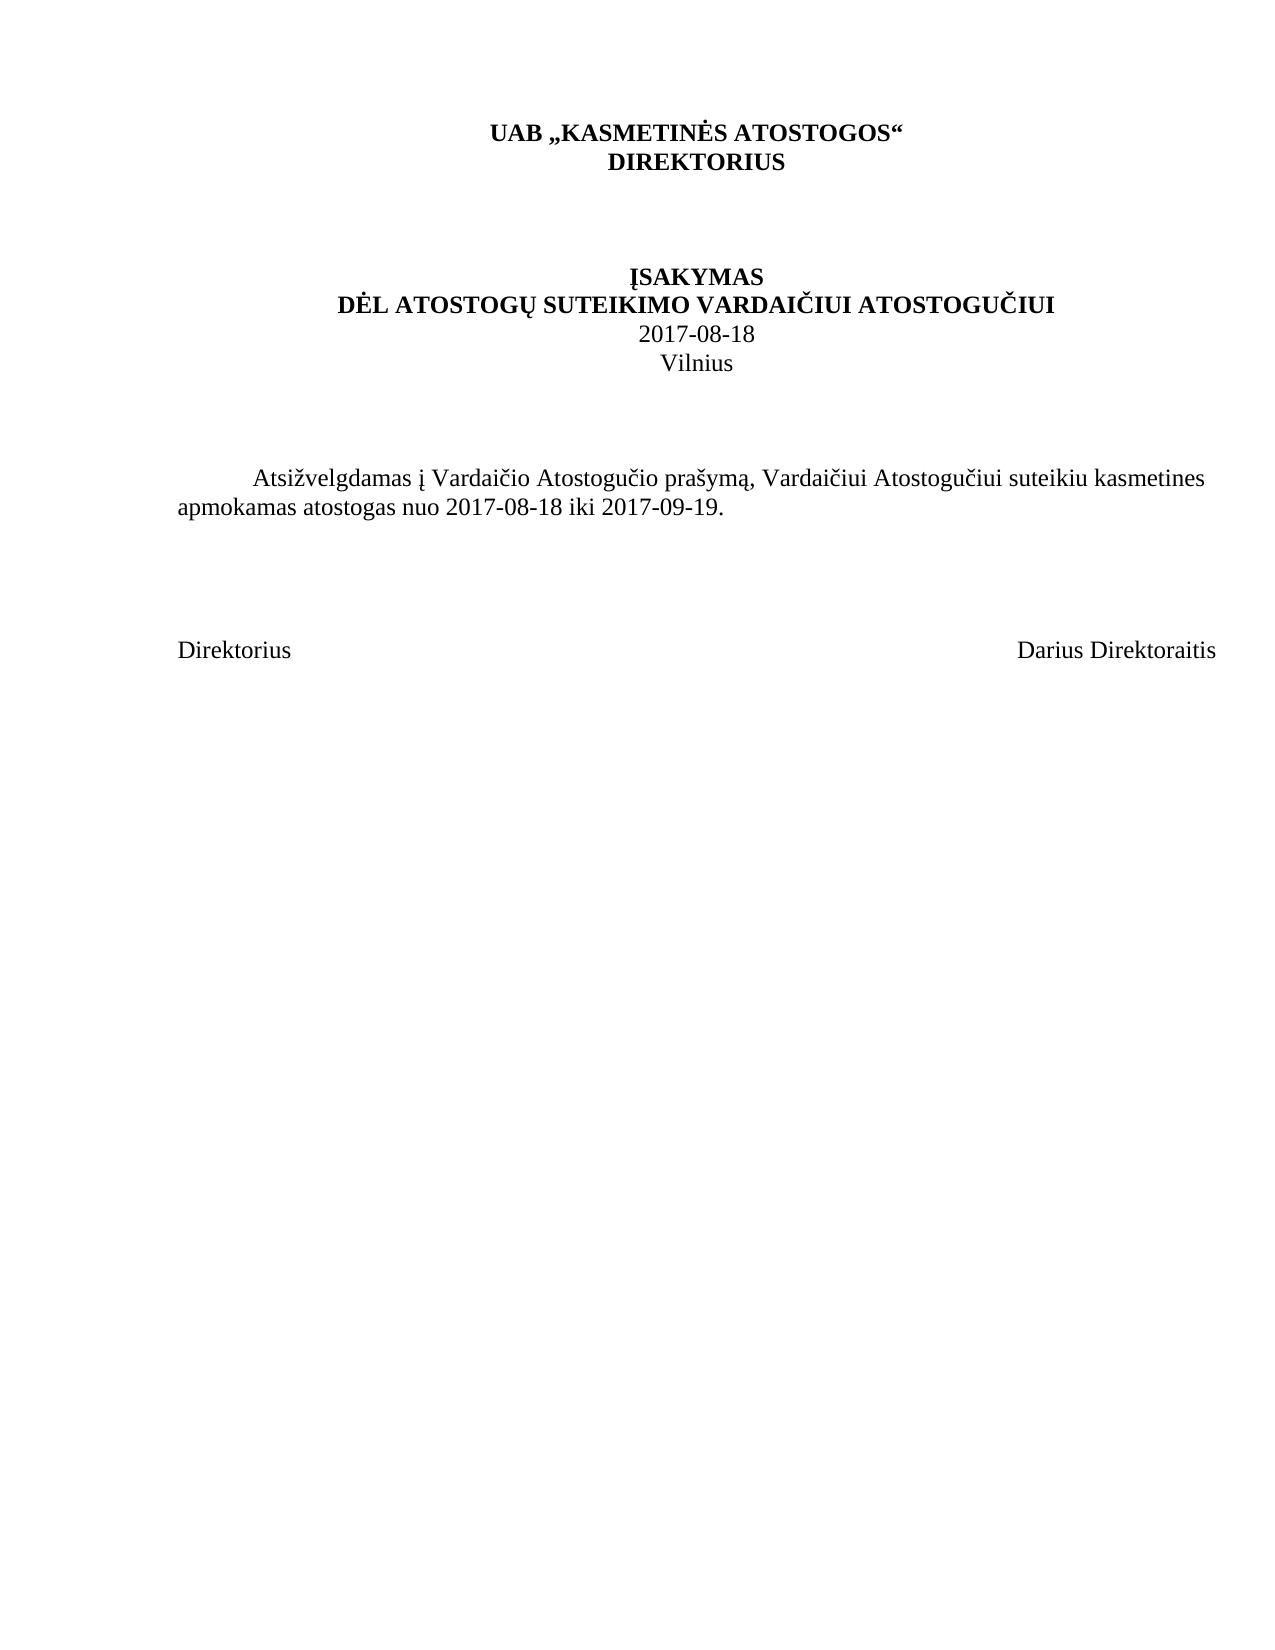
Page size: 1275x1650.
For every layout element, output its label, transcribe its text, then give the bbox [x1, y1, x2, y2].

text UAB „KASMETINĖS ATOSTOGOS“ [177, 118, 1216, 147]
text Atsižvelgdamas į Vardaičio Atostogučio prašymą, Vardaičiui Atostogučiui suteikiu kasmetines apmokamas atostogas nuo 2017-08-18 iki 2017-09-19. [177, 463, 1216, 521]
subtitle DĖL ATOSTOGŲ SUTEIKIMO VARDAIČIUI ATOSTOGUČIUI [177, 291, 1216, 319]
table_header Darius Direktoraitis [696, 636, 1216, 664]
subtitle ĮSAKYMAS [177, 262, 1216, 291]
text Vilnius [177, 348, 1216, 377]
text 2017-08-18 [177, 319, 1216, 348]
table_header Direktorius [177, 636, 696, 664]
text DIREKTORIUS [177, 147, 1216, 176]
